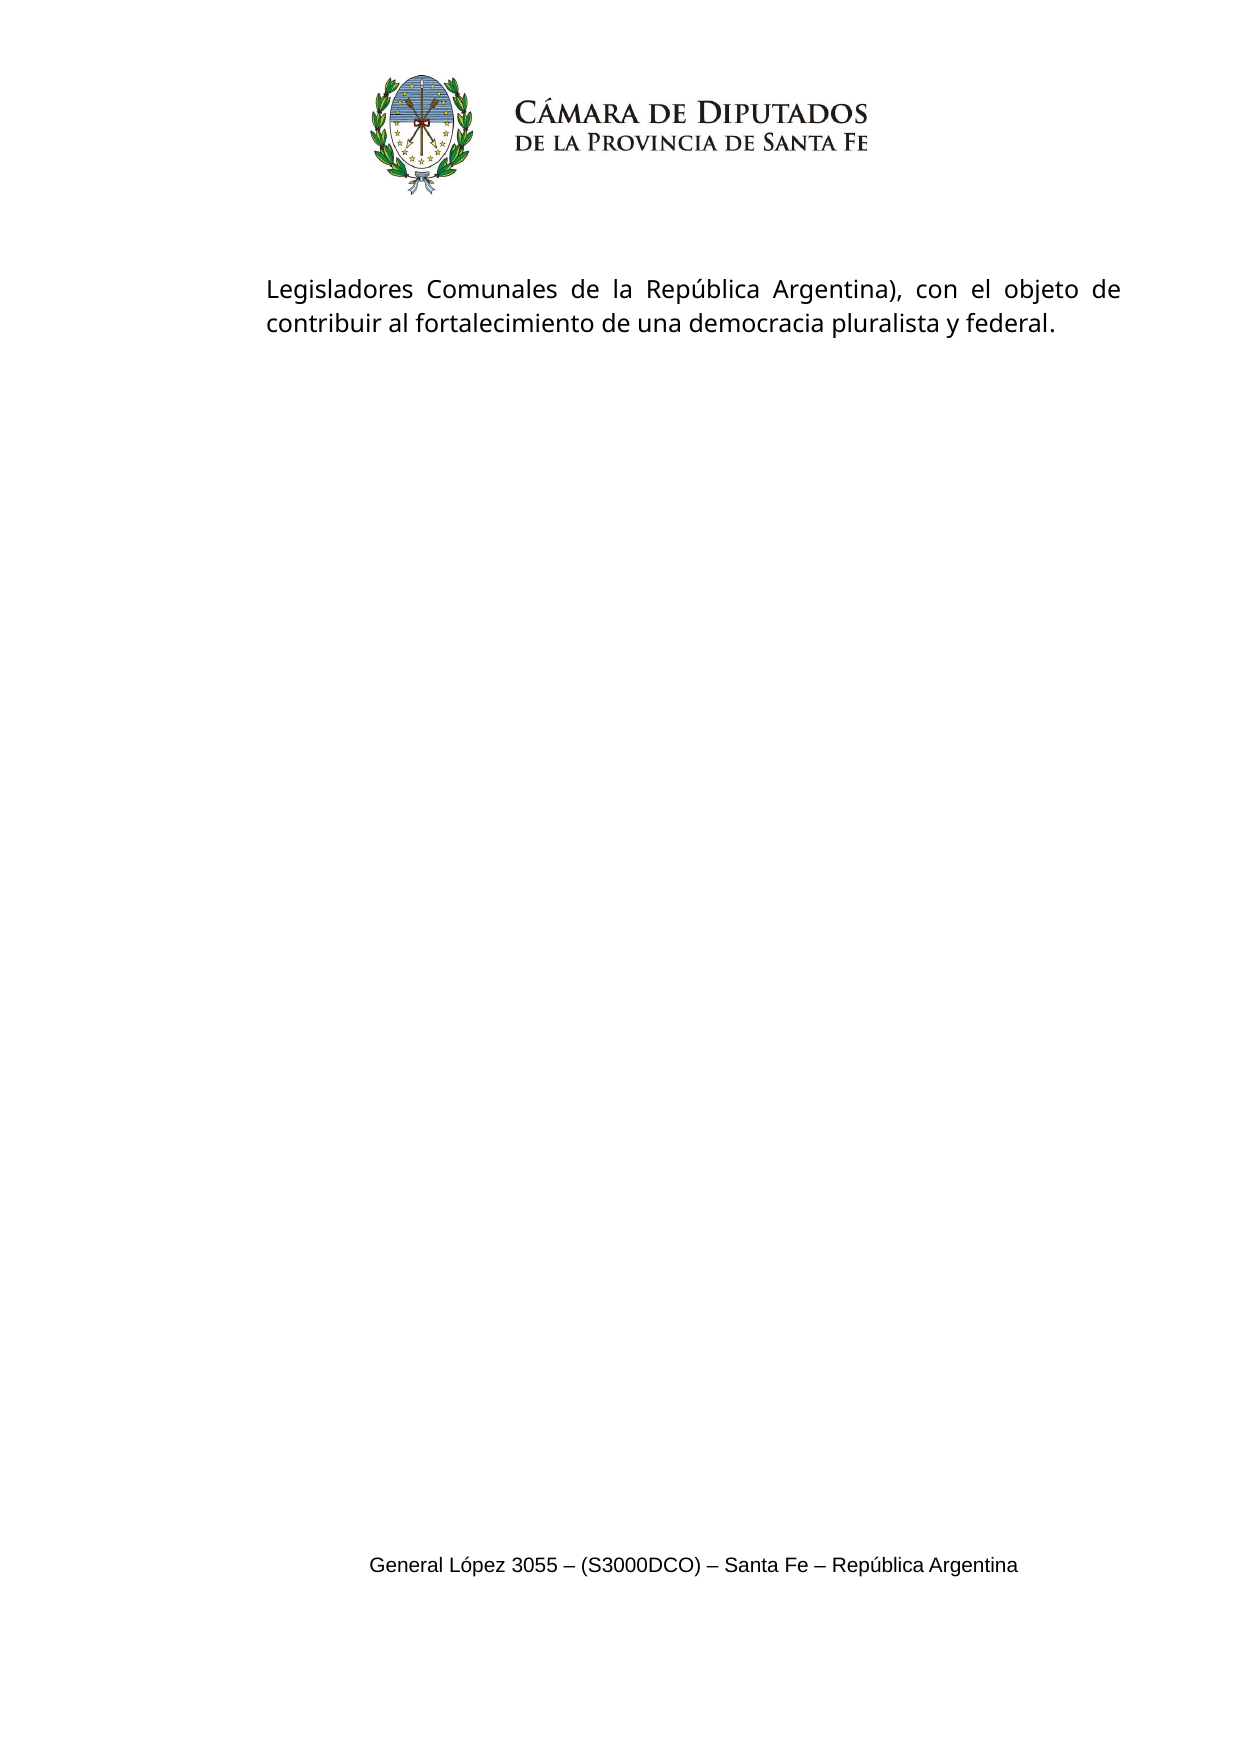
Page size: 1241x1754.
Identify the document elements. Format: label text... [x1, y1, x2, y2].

picture [370, 75, 868, 199]
text Legisladores Comunales de la República Argentina), con el objeto de contribuir al fortalecimiento de una democracia pluralista y federal. [266, 272, 1122, 340]
